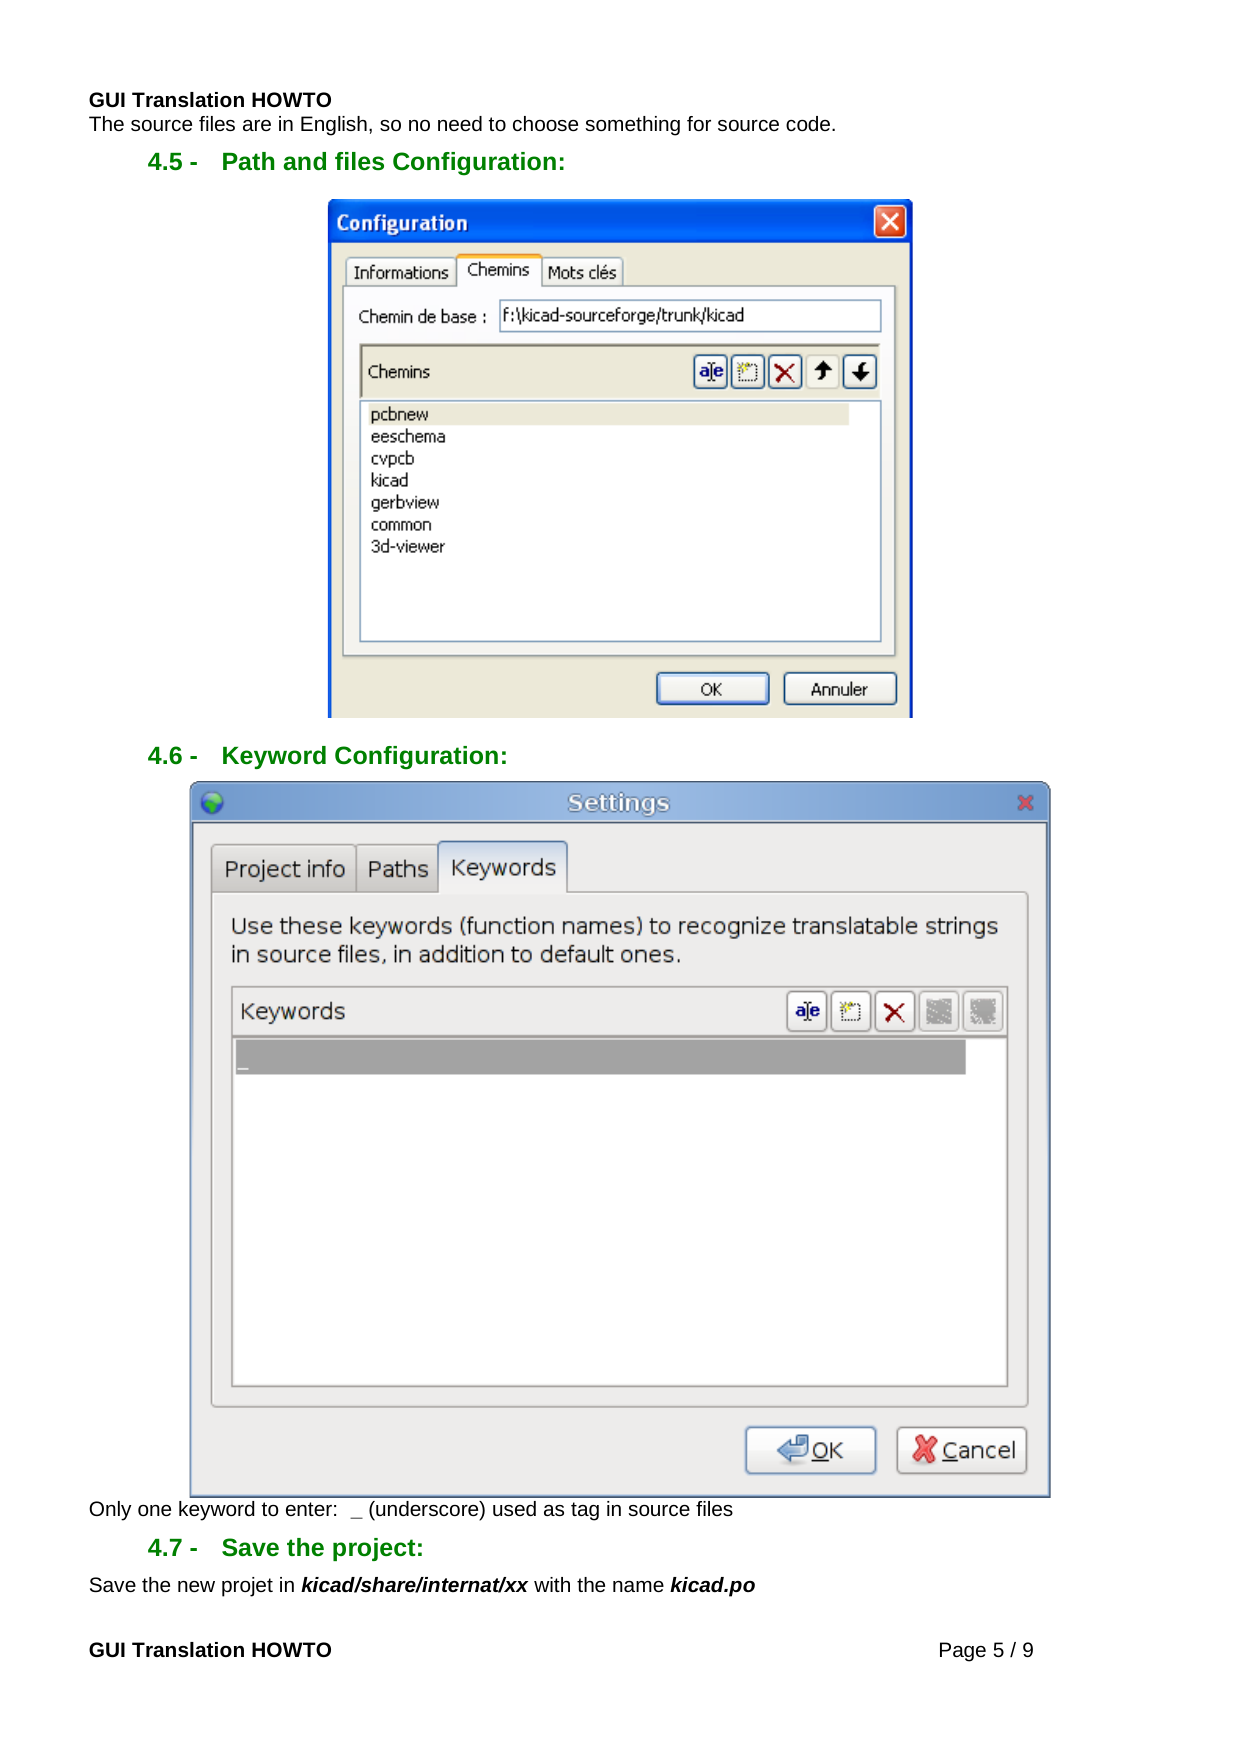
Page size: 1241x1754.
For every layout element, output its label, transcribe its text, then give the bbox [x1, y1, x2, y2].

picture [327, 199, 913, 718]
text Save the new projet in kicad/share/internat/xx with the name kicad.po [88, 1573, 1152, 1597]
text The source files are in English, so no need to choose something for source code. [88, 112, 1152, 136]
subtitle Save the project: [148, 1534, 1152, 1562]
picture [189, 781, 1051, 1498]
subtitle Path and files Configuration: [148, 148, 1152, 176]
text Only one keyword to enter: _ (underscore) used as tag in source files [88, 1498, 1152, 1521]
subtitle Keyword Configuration: [148, 742, 1152, 770]
